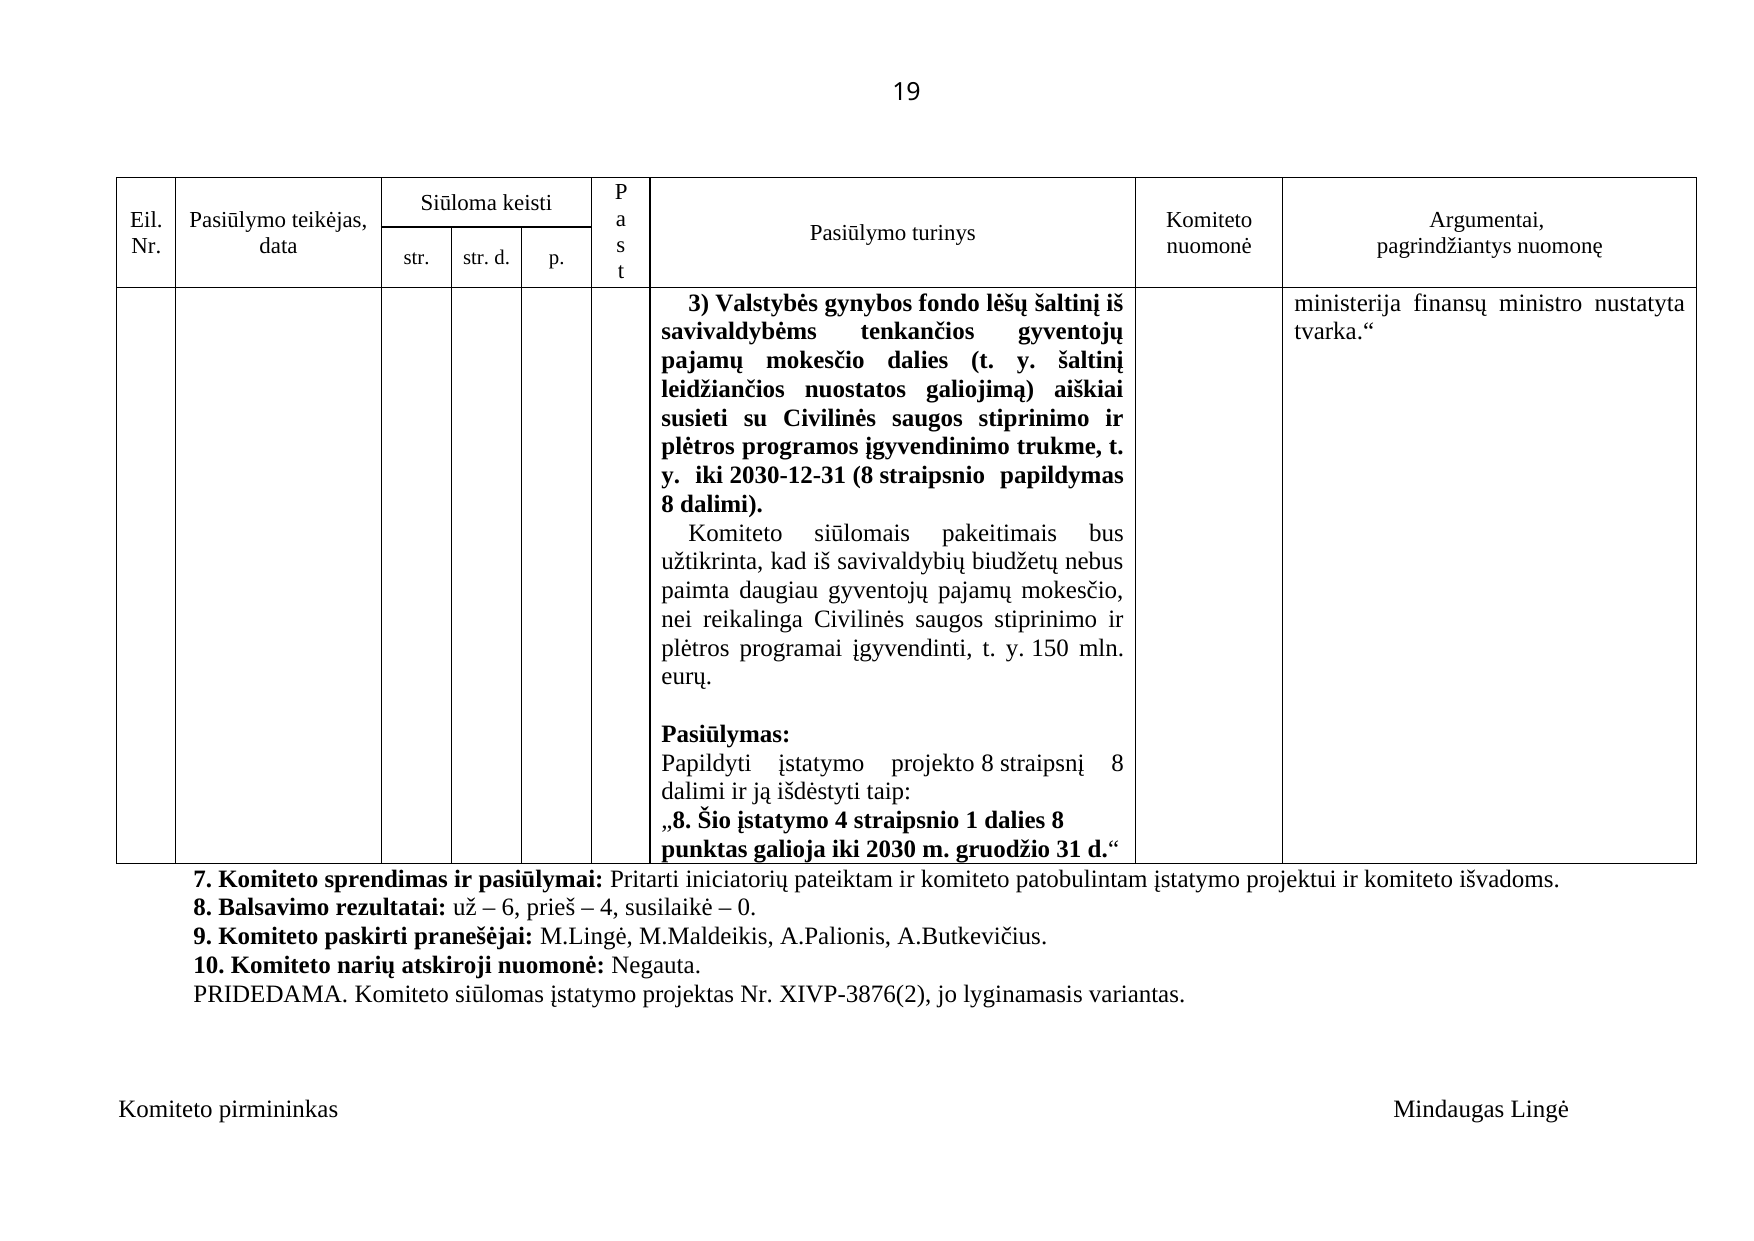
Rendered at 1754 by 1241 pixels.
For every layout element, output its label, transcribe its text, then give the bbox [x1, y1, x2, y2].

table_header Eil. Nr. [117, 178, 175, 287]
table_header Siūloma keisti [382, 178, 591, 226]
table_cell p. [522, 228, 591, 287]
table_cell str. [382, 228, 451, 287]
table_header Pasiūlymo turinys [651, 178, 1135, 287]
text 8. Balsavimo rezultatai: už – 6, prieš – 4, susilaikė – 0. [118, 892, 1695, 921]
table_cell ministerija finansų ministro nustatyta tvarka.“ [1283, 288, 1696, 863]
table_cell [382, 288, 451, 863]
text 10. Komiteto narių atskiroji nuomonė: Negauta. [118, 950, 1695, 979]
table_cell [1136, 288, 1282, 863]
table_cell [117, 288, 175, 863]
text PRIDEDAMA. Komiteto siūlomas įstatymo projektas Nr. XIVP-3876(2), jo lyginamasis variantas. [118, 979, 1695, 1007]
table_cell 3) Valstybės gynybos fondo lėšų šaltinį iš savivaldybėms tenkančios gyventojų pajamų mokesčio dalies (t. y. šaltinį leidžiančios nuostatos galiojimą) aiškiai susieti su Civilinės saugos stiprinimo ir plėtros programos įgyvendinimo trukme, t. y. iki 2030-12-31 (8 straipsnio papildymas 8 dalimi). Komiteto siūlomais pakeitimais bus užtikrinta, kad iš savivaldybių biudžetų nebus paimta daugiau gyventojų pajamų mokesčio, nei reikalinga Civilinės saugos stiprinimo ir plėtros programai įgyvendinti, t. y. 150 mln. eurų. Pasiūlymas: Papildyti įstatymo projekto 8 straipsnį 8 dalimi ir ją išdėstyti taip: „8. Šio įstatymo 4 straipsnio 1 dalies 8 punktas galioja iki 2030 m. gruodžio 31 d.“ [651, 288, 1135, 863]
table_cell str. d. [452, 228, 521, 287]
table_header Pasiūlymo teikėjas, data [176, 178, 381, 287]
table_header Komiteto nuomonė [1136, 178, 1282, 287]
text Komiteto pirmininkas Mindaugas Lingė [118, 1094, 1695, 1122]
table_header Pastabos [592, 178, 649, 287]
text 9. Komiteto paskirti pranešėjai: M.Lingė, M.Maldeikis, A.Palionis, A.Butkevičius. [118, 921, 1695, 950]
table_cell [176, 288, 381, 863]
table_cell [452, 288, 521, 863]
table_header Argumentai, pagrindžiantys nuomonę [1283, 178, 1696, 287]
table_cell [592, 288, 649, 863]
text 7. Komiteto sprendimas ir pasiūlymai: Pritarti iniciatorių pateiktam ir komiteto patobulintam įstatymo projektui ir komiteto išvadoms. [118, 864, 1695, 892]
table_cell [522, 288, 591, 863]
